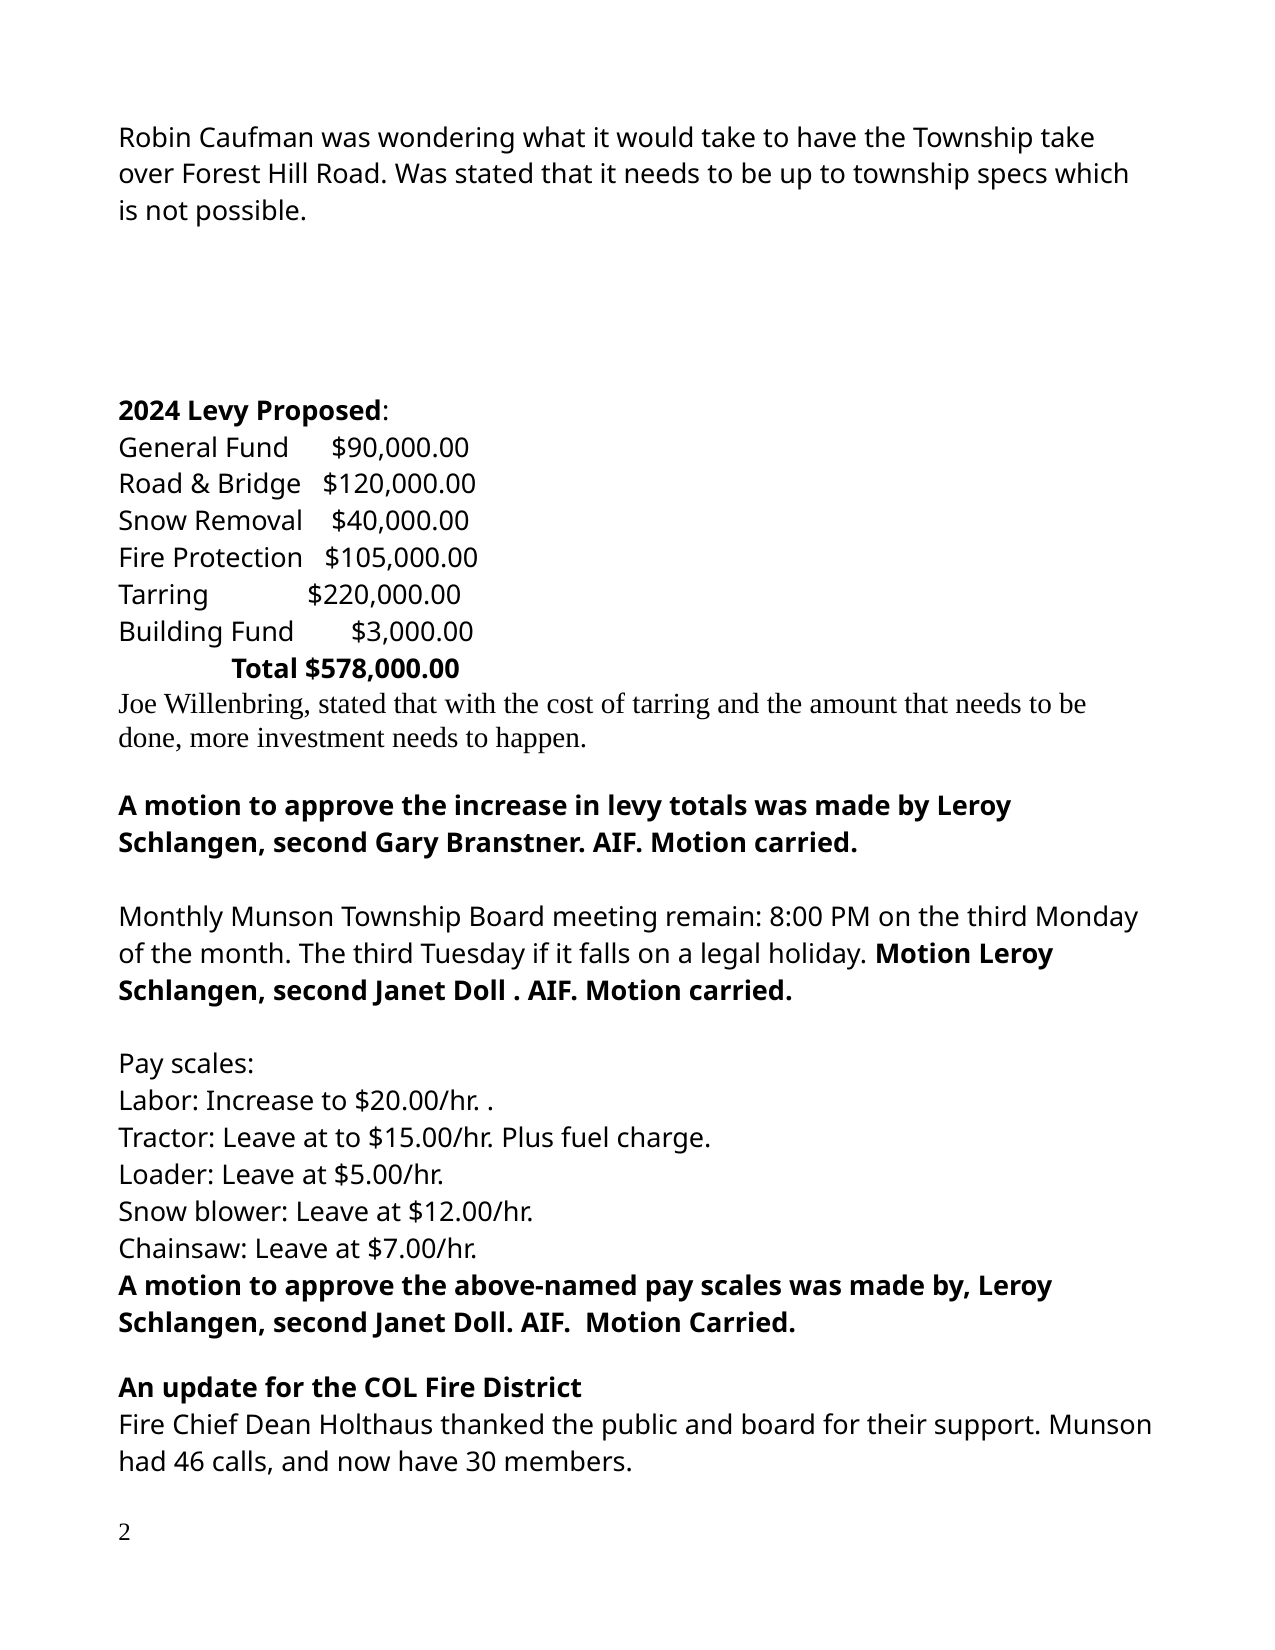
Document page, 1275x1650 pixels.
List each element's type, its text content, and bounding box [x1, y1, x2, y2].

text Fire Chief Dean Holthaus thanked the public and board for their support. Munson had 46 calls, and now have 30 members. [118, 1406, 1157, 1479]
text Snow Removal $40,000.00 [118, 502, 1157, 539]
text Monthly Munson Township Board meeting remain: 8:00 PM on the third Monday of the month. The third Tuesday if it falls on a legal holiday. Motion Leroy Schlangen, second Janet Doll . AIF. Motion carried. [118, 897, 1157, 1008]
text Tarring $220,000.00 [118, 576, 1157, 612]
text Snow blower: Leave at $12.00/hr. [118, 1192, 1157, 1229]
text Labor: Increase to $20.00/hr. . [118, 1082, 1157, 1119]
text Loader: Leave at $5.00/hr. [118, 1156, 1157, 1192]
text Tractor: Leave at to $15.00/hr. Plus fuel charge. [118, 1119, 1157, 1156]
text A motion to approve the increase in levy totals was made by Leroy Schlangen, second Gary Branstner. AIF. Motion carried. [118, 787, 1157, 861]
text A motion to approve the above-named pay scales was made by, Leroy Schlangen, second Janet Doll. AIF. Motion Carried. [118, 1266, 1157, 1340]
text Road & Bridge $120,000.00 [118, 465, 1157, 502]
text General Fund $90,000.00 [118, 428, 1157, 465]
text Fire Protection $105,000.00 [118, 539, 1157, 576]
text Chainsaw: Leave at $7.00/hr. [118, 1229, 1157, 1266]
text Pay scales: [118, 1045, 1157, 1082]
text Building Fund $3,000.00 [118, 612, 1157, 649]
text Joe Willenbring, stated that with the cost of tarring and the amount that needs to be done, more investment needs to happen. [118, 686, 1157, 753]
text 2024 Levy Proposed: [118, 391, 1157, 428]
text An update for the COL Fire District [118, 1369, 1157, 1406]
text Total $578,000.00 [118, 649, 1157, 686]
text Robin Caufman was wondering what it would take to have the Township take over Forest Hill Road. Was stated that it needs to be up to township specs which is not possible. [118, 118, 1157, 229]
